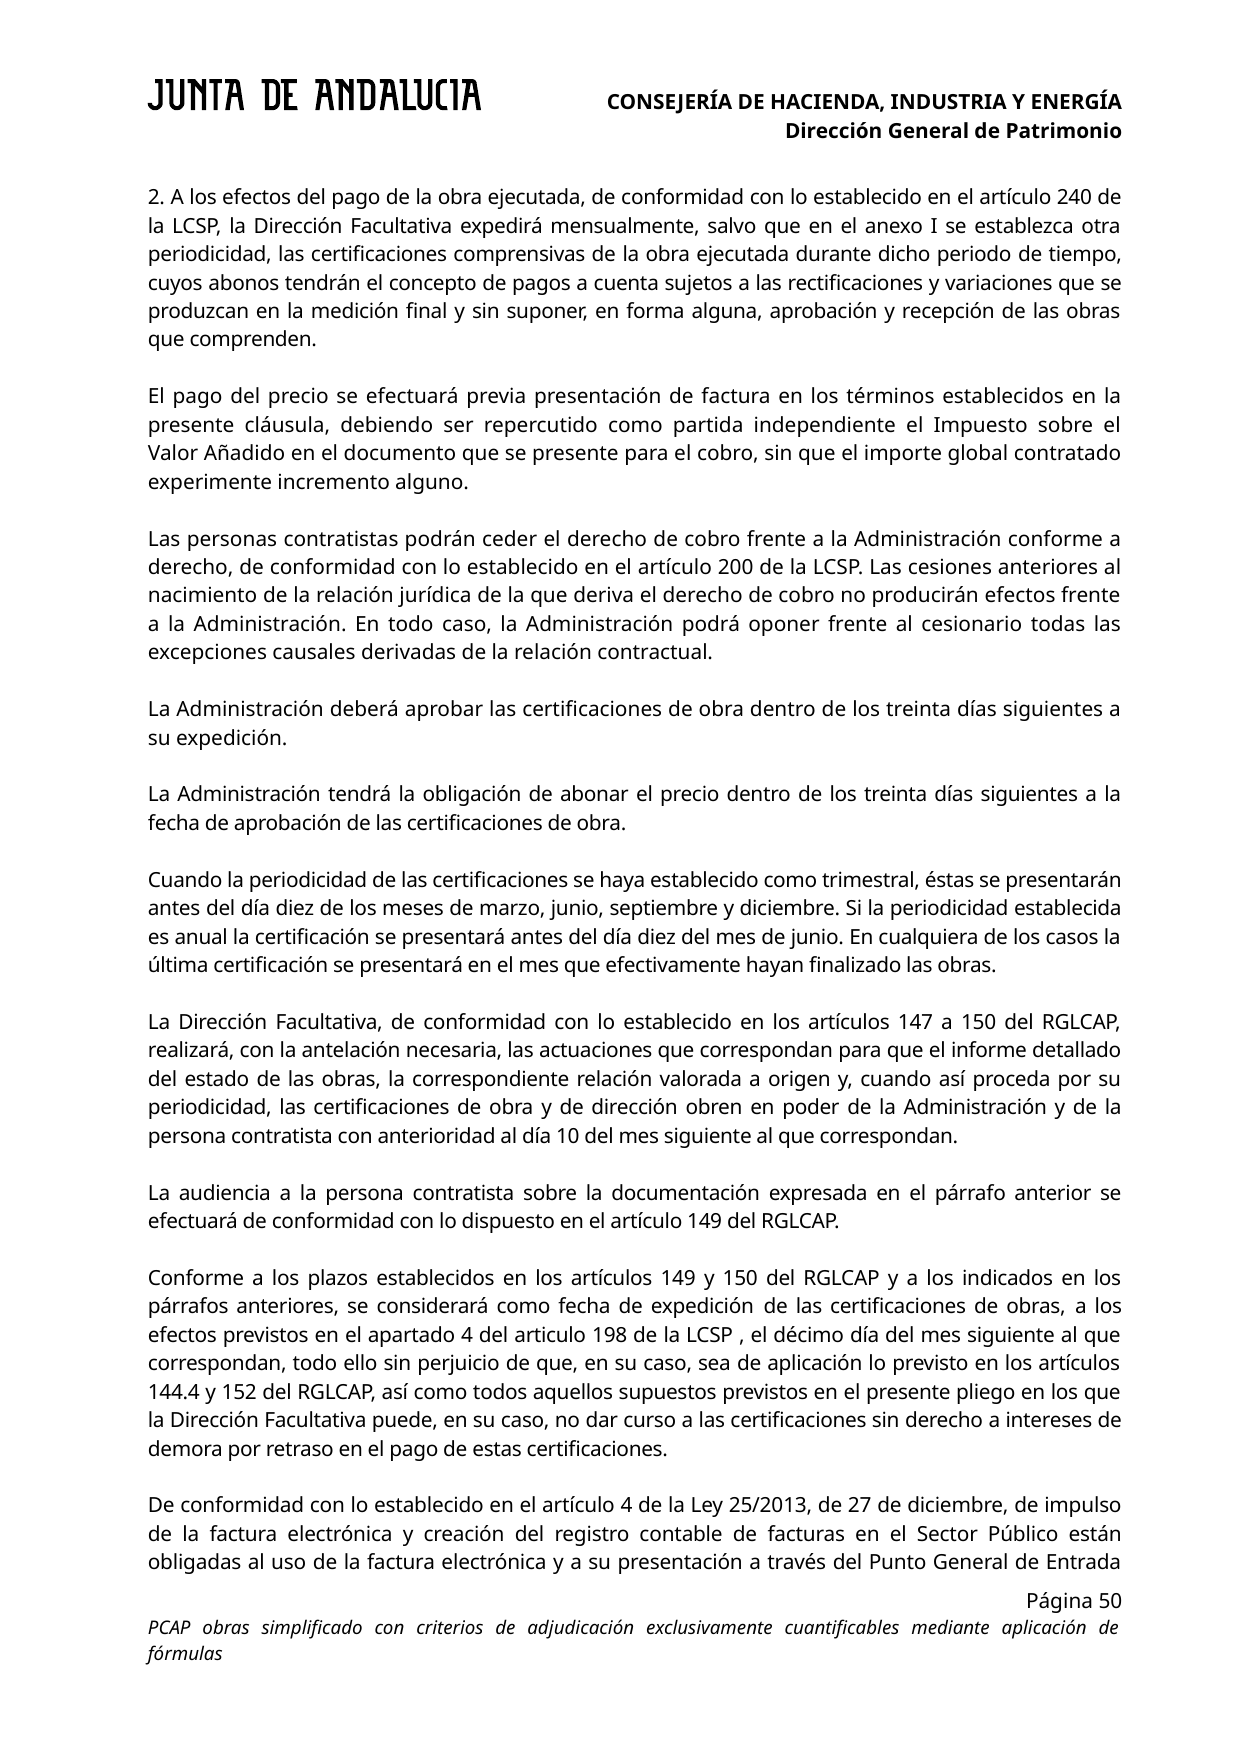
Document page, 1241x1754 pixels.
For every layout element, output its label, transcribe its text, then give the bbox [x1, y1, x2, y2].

text Cuando la periodicidad de las certificaciones se haya establecido como trimestral, éstas se presentarán antes del día diez de los meses de marzo, junio, septiembre y diciembre. Si la periodicidad establecida es anual la certificación se presentará antes del día diez del mes de junio. En cualquiera de los casos la última certificación se presentará en el mes que efectivamente hayan finalizado las obras. [148, 865, 1122, 979]
text El pago del precio se efectuará previa presentación de factura en los términos establecidos en la presente cláusula, debiendo ser repercutido como partida independiente el Impuesto sobre el Valor Añadido en el documento que se presente para el cobro, sin que el importe global contratado experimente incremento alguno. [148, 381, 1122, 495]
text 2. A los efectos del pago de la obra ejecutada, de conformidad con lo establecido en el artículo 240 de la LCSP, la Dirección Facultativa expedirá mensualmente, salvo que en el anexo I se establezca otra periodicidad, las certificaciones comprensivas de la obra ejecutada durante dicho periodo de tiempo, cuyos abonos tendrán el concepto de pagos a cuenta sujetos a las rectificaciones y variaciones que se produzcan en la medición final y sin suponer, en forma alguna, aprobación y recepción de las obras que comprenden. [148, 182, 1122, 353]
text Las personas contratistas podrán ceder el derecho de cobro frente a la Administración conforme a derecho, de conformidad con lo establecido en el artículo 200 de la LCSP. Las cesiones anteriores al nacimiento de la relación jurídica de la que deriva el derecho de cobro no producirán efectos frente a la Administración. En todo caso, la Administración podrá oponer frente al cesionario todas las excepciones causales derivadas de la relación contractual. [148, 524, 1122, 666]
text De conformidad con lo establecido en el artículo 4 de la Ley 25/2013, de 27 de diciembre, de impulso de la factura electrónica y creación del registro contable de facturas en el Sector Público están obligadas al uso de la factura electrónica y a su presentación a través del Punto General de Entrada [148, 1491, 1122, 1576]
text La audiencia a la persona contratista sobre la documentación expresada en el párrafo anterior se efectuará de conformidad con lo dispuesto en el artículo 149 del RGLCAP. [148, 1178, 1122, 1234]
text La Administración tendrá la obligación de abonar el precio dentro de los treinta días siguientes a la fecha de aprobación de las certificaciones de obra. [148, 779, 1122, 836]
text La Dirección Facultativa, de conformidad con lo establecido en los artículos 147 a 150 del RGLCAP, realizará, con la antelación necesaria, las actuaciones que correspondan para que el informe detallado del estado de las obras, la correspondiente relación valorada a origen y, cuando así proceda por su periodicidad, las certificaciones de obra y de dirección obren en poder de la Administración y de la persona contratista con anterioridad al día 10 del mes siguiente al que correspondan. [148, 1007, 1122, 1149]
text La Administración deberá aprobar las certificaciones de obra dentro de los treinta días siguientes a su expedición. [148, 694, 1122, 751]
text Conforme a los plazos establecidos en los artículos 149 y 150 del RGLCAP y a los indicados en los párrafos anteriores, se considerará como fecha de expedición de las certificaciones de obras, a los efectos previstos en el apartado 4 del articulo 198 de la LCSP , el décimo día del mes siguiente al que correspondan, todo ello sin perjuicio de que, en su caso, sea de aplicación lo previsto en los artículos 144.4 y 152 del RGLCAP, así como todos aquellos supuestos previstos en el presente pliego en los que la Dirección Facultativa puede, en su caso, no dar curso a las certificaciones sin derecho a intereses de demora por retraso en el pago de estas certificaciones. [148, 1263, 1122, 1462]
